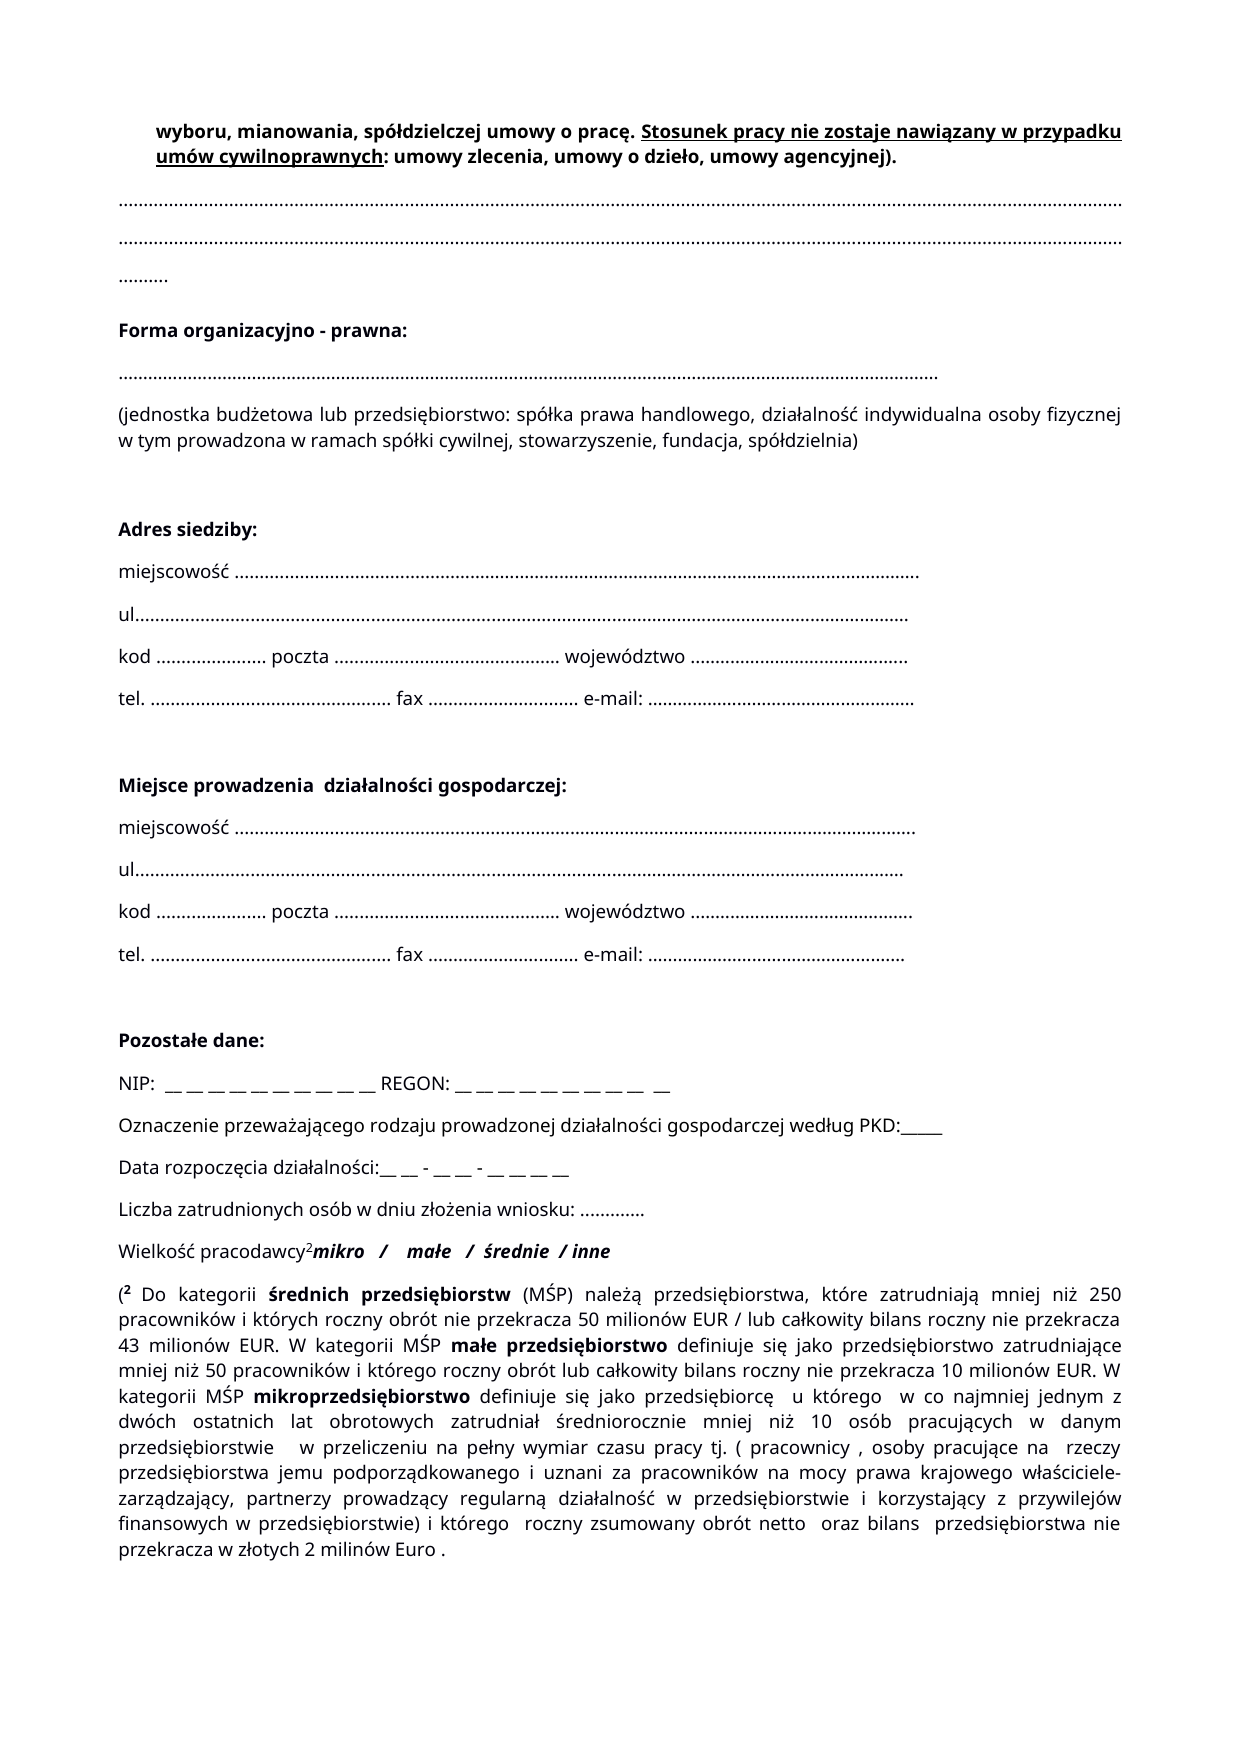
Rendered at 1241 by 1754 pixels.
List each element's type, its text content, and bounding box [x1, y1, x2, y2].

text Forma organizacyjno - prawna: [118, 317, 1122, 343]
text .......................................................................................................................................................................................................................................................................................................................................................................................................................... [118, 186, 1122, 288]
text tel. ................................................ fax .............................. e-mail: ……………………………………………… [118, 685, 1122, 711]
text ul.....................................................................................................………………………………….…………. [118, 856, 1122, 882]
text wyboru, mianowania, spółdzielczej umowy o pracę. Stosunek pracy nie zostaje nawiązany w przypadku umów cywilnoprawnych: umowy zlecenia, umowy o dzieło, umowy agencyjnej). [156, 118, 1122, 169]
text (2 Do kategorii średnich przedsiębiorstw (MŚP) należą przedsiębiorstwa, które zatrudniają mniej niż 250 pracowników i których roczny obrót nie przekracza 50 milionów EUR / lub całkowity bilans roczny nie przekracza 43 milionów EUR. W kategorii MŚP małe przedsiębiorstwo definiuje się jako przedsiębiorstwo zatrudniające mniej niż 50 pracowników i którego roczny obrót lub całkowity bilans roczny nie przekracza 10 milionów EUR. W kategorii MŚP mikroprzedsiębiorstwo definiuje się jako przedsiębiorcę u którego w co najmniej jednym z dwóch ostatnich lat obrotowych zatrudniał średniorocznie mniej niż 10 osób pracujących w danym przedsiębiorstwie w przeliczeniu na pełny wymiar czasu pracy tj. ( pracownicy , osoby pracujące na rzeczy przedsiębiorstwa jemu podporządkowanego i uznani za pracowników na mocy prawa krajowego właściciele- zarządzający, partnerzy prowadzący regularną działalność w przedsiębiorstwie i korzystający z przywilejów finansowych w przedsiębiorstwie) i którego roczny zsumowany obrót netto oraz bilans przedsiębiorstwa nie przekracza w złotych 2 milinów Euro . [118, 1281, 1122, 1562]
text Oznaczenie przeważającego rodzaju prowadzonej działalności gospodarczej według PKD:_____ [118, 1112, 1122, 1138]
text kod ...................... poczta ..........................................… województwo ..……………………………………. [118, 899, 1122, 924]
text Liczba zatrudnionych osób w dniu złożenia wniosku: ..........… [118, 1196, 1122, 1222]
text tel. ................................................ fax .............................. e-mail: …...…………………………………….… [118, 941, 1122, 966]
text …………………………………………………………………………………………………………………………………………………. [118, 359, 1122, 385]
text Miejsce prowadzenia działalności gospodarczej: [118, 772, 1122, 798]
text ul......................................................................................................………………………………….…………. [118, 601, 1122, 626]
text kod ...................... poczta ..........................................… województwo ..…………………………………... [118, 643, 1122, 668]
text Pozostałe dane: [118, 1028, 1122, 1053]
text Data rozpoczęcia działalności:__ __ - __ __ - __ __ __ __ [118, 1154, 1122, 1180]
text miejscowość ............................................…………………………………………………………………………………. [118, 559, 1122, 584]
text Wielkość pracodawcy2mikro / małe / średnie / inne [118, 1239, 1122, 1264]
text (jednostka budżetowa lub przedsiębiorstwo: spółka prawa handlowego, działalność indywidualna osoby fizycznej w tym prowadzona w ramach spółki cywilnej, stowarzyszenie, fundacja, spółdzielnia) [118, 402, 1122, 453]
text Adres siedziby: [118, 516, 1122, 542]
text NIP: __ __ __ __ __ __ __ __ __ __ REGON: __ __ __ __ __ __ __ __ __ __ [118, 1070, 1122, 1095]
text miejscowość ..........................................................……………………………………………………………………. [118, 814, 1122, 840]
